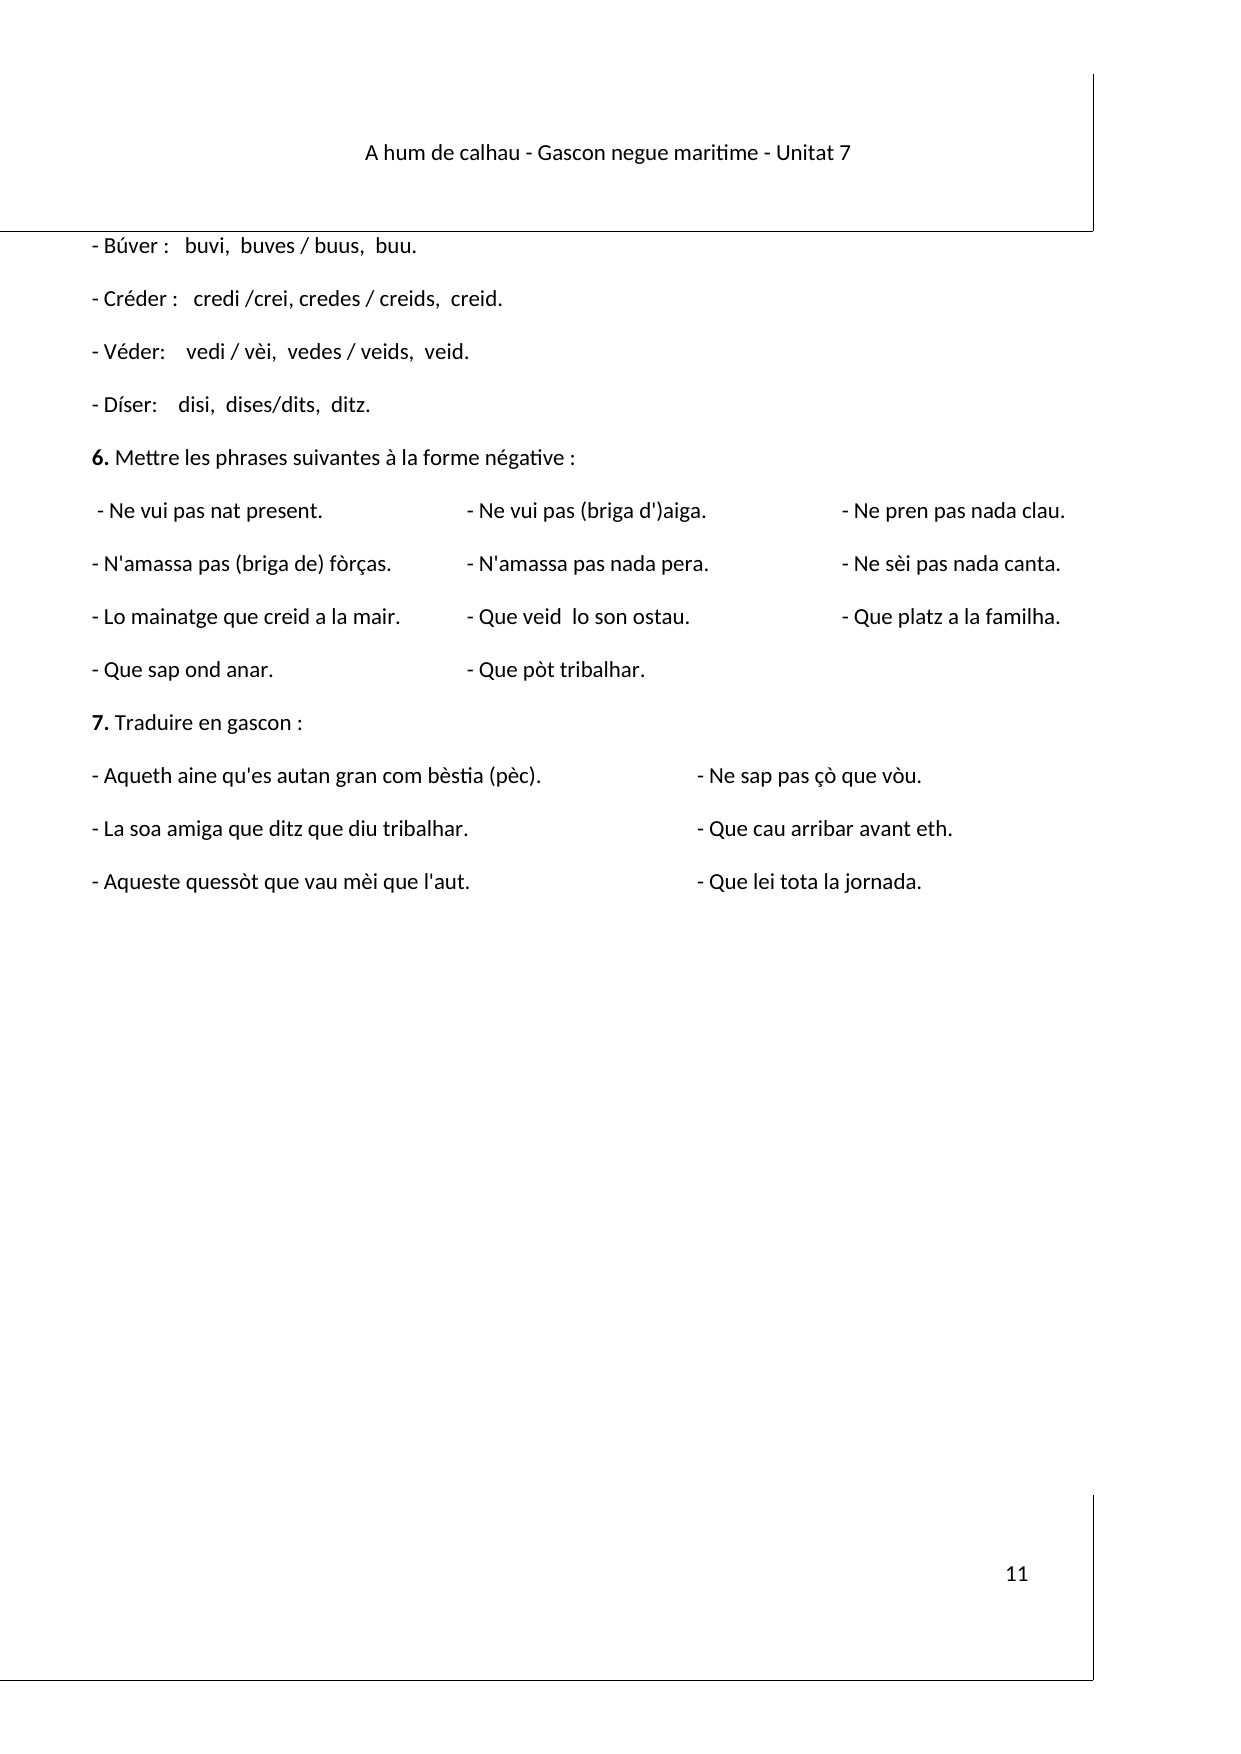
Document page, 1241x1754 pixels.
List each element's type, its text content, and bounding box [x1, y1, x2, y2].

text - Aqueth aine qu'es autan gran com bèstia (pèc). - Ne sap pas çò que vòu. [92, 761, 1093, 789]
text 6. Mettre les phrases suivantes à la forme négative : [92, 443, 1093, 471]
text - Ne vui pas nat present. - Ne vui pas (briga d')aiga. - Ne pren pas nada clau. [92, 496, 1093, 524]
text 7. Traduire en gascon : [92, 708, 1093, 736]
text - Búver : buvi, buves / buus, buu. [92, 231, 1093, 259]
text - N'amassa pas (briga de) fòrças. - N'amassa pas nada pera. - Ne sèi pas nada canta. [92, 549, 1093, 577]
text - Aqueste quessòt que vau mèi que l'aut. - Que lei tota la jornada. [92, 867, 1093, 895]
text - Que sap ond anar. - Que pòt tribalhar. [92, 655, 1093, 683]
text - Créder : credi /crei, credes / creids, creid. [92, 284, 1093, 312]
text - La soa amiga que ditz que diu tribalhar. - Que cau arribar avant eth. [92, 814, 1093, 842]
text - Véder: vedi / vèi, vedes / veids, veid. [92, 337, 1093, 365]
text - Díser: disi, dises/dits, ditz. [92, 390, 1093, 418]
text - Lo mainatge que creid a la mair. - Que veid lo son ostau. - Que platz a la familha. [92, 602, 1093, 630]
